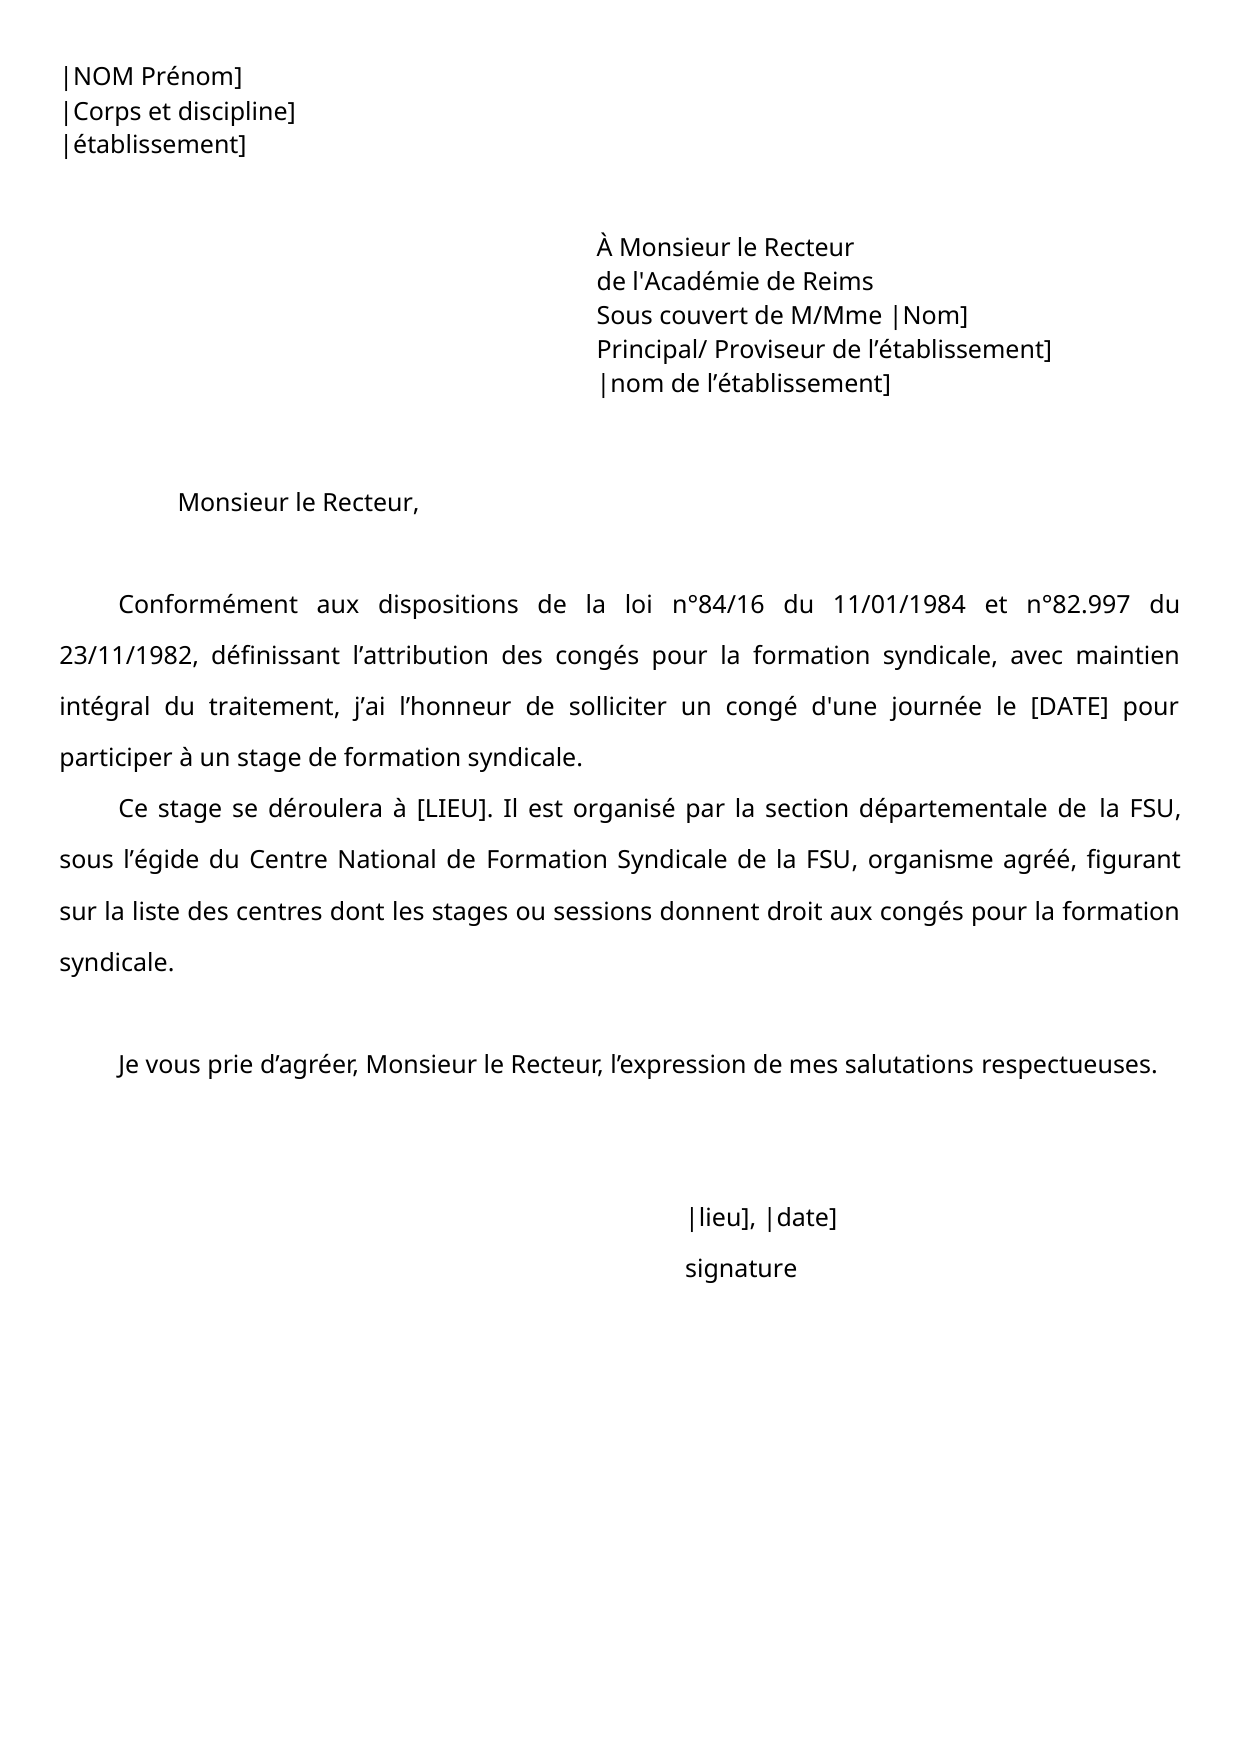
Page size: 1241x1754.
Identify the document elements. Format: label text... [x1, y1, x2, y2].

text |établissement] [59, 127, 1181, 161]
text À Monsieur le Recteur [596, 229, 1181, 263]
text |lieu], |date] [685, 1199, 1181, 1233]
text Principal/ Proviseur de l’établissement] [596, 332, 1181, 366]
text |NOM Prénom] [59, 59, 1181, 93]
text Monsieur le Recteur, [59, 485, 1181, 519]
text de l'Académie de Reims [596, 263, 1181, 297]
text Conformément aux dispositions de la loi n°84/16 du 11/01/1984 et n°82.997 du 23/11/1982, définissant l’attribution des congés pour la formation syndicale, avec maintien intégral du traitement, j’ai l’honneur de solliciter un congé d'une journée le [DATE] pour participer à un stage de formation syndicale. [59, 587, 1181, 774]
text signature [685, 1250, 1181, 1284]
text Sous couvert de M/Mme |Nom] [596, 297, 1181, 332]
text |nom de l’établissement] [596, 366, 1181, 400]
text Ce stage se déroulera à [LIEU]. Il est organisé par la section départementale de la FSU, sous l’égide du Centre National de Formation Syndicale de la FSU, organisme agréé, figurant sur la liste des centres dont les stages ou sessions donnent droit aux congés pour la formation syndicale. [59, 791, 1181, 978]
text |Corps et discipline] [59, 93, 1181, 127]
text Je vous prie d’agréer, Monsieur le Recteur, l’expression de mes salutations respectueuses. [59, 1046, 1181, 1080]
